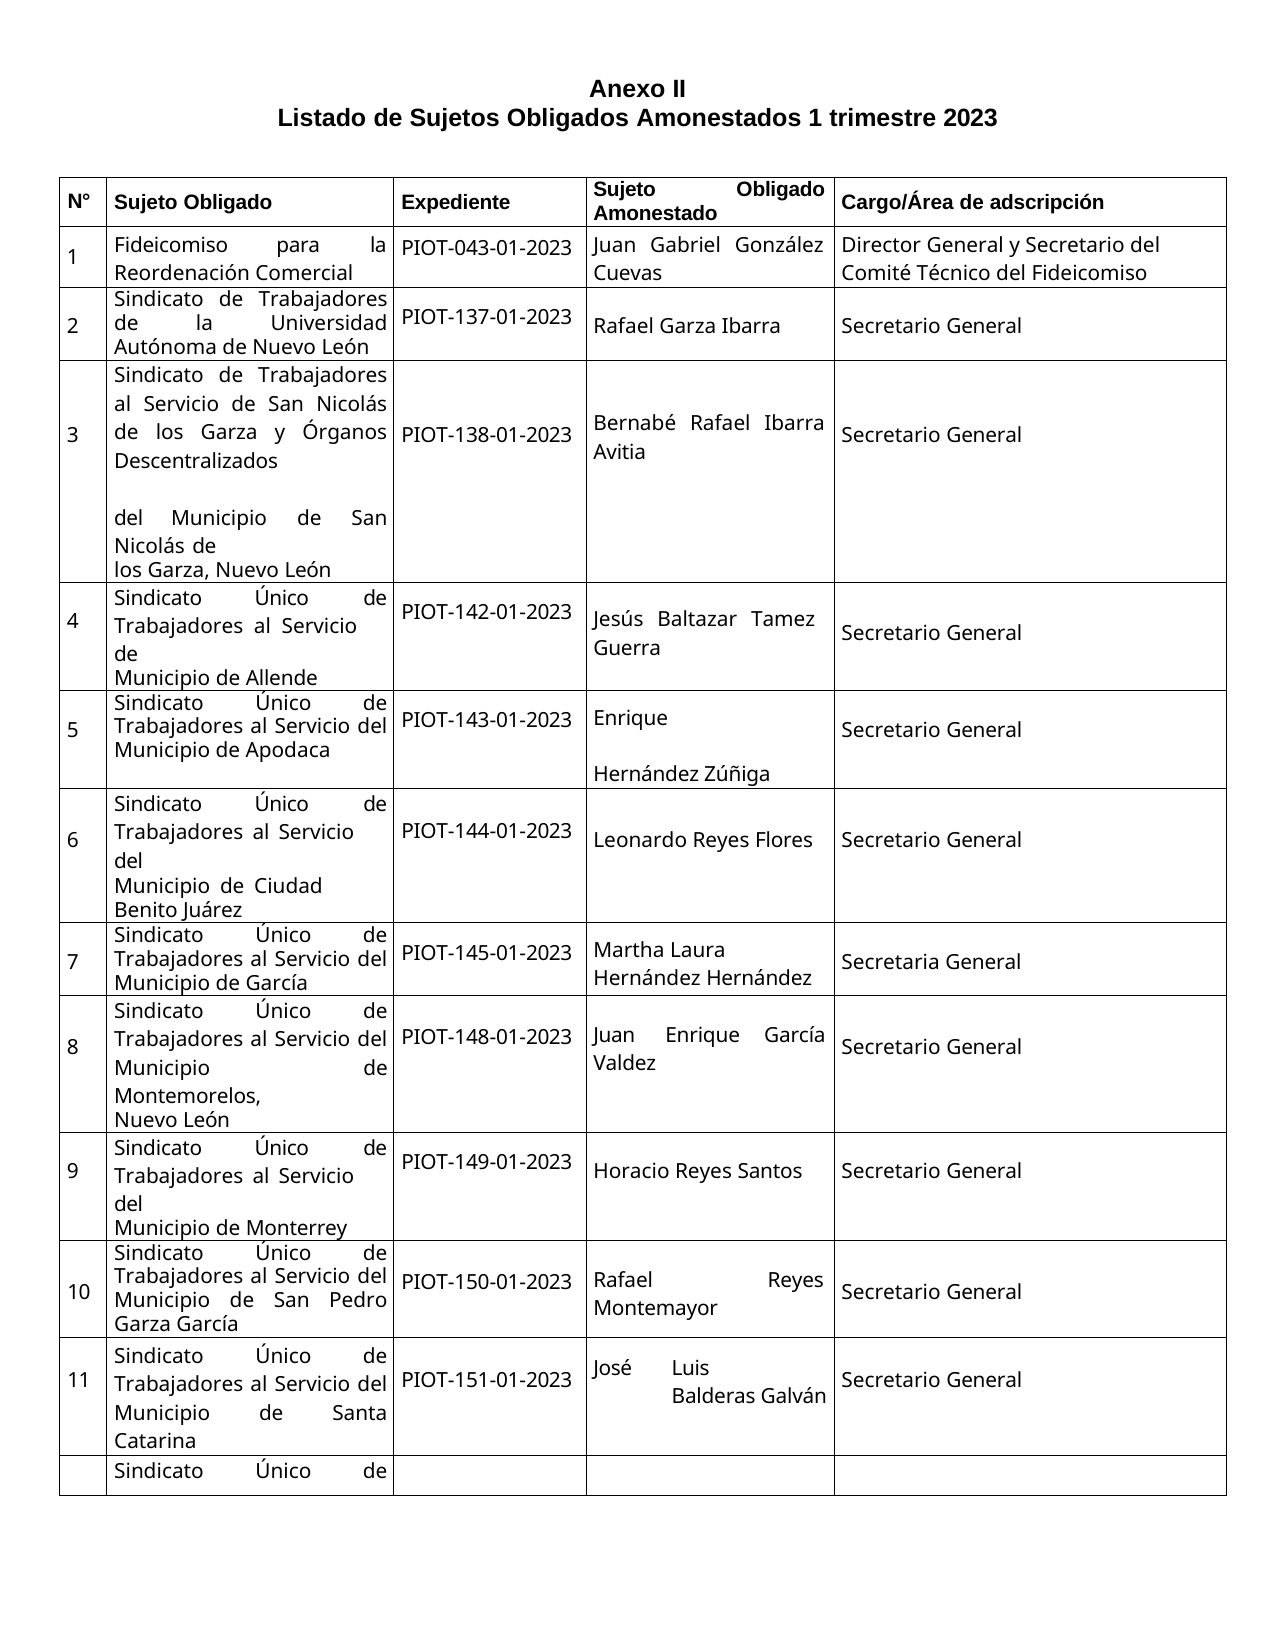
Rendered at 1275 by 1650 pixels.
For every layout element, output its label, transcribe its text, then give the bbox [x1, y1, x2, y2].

table_cell Bernabé Rafael Ibarra Avitia [587, 361, 834, 582]
table_cell [587, 1456, 834, 1495]
table_cell Secretario General [835, 789, 1226, 922]
table_cell Secretario General [835, 996, 1226, 1132]
table_cell Director General y Secretario del Comité Técnico del Fideicomiso [835, 227, 1226, 287]
table_cell Sindicato de Trabajadores de la Universidad Autónoma de Nuevo León [107, 288, 393, 359]
table_cell 9 [60, 1133, 106, 1240]
table_cell Secretario General [835, 583, 1226, 690]
table_cell 7 [60, 923, 106, 995]
table_header Expediente [394, 178, 586, 226]
table_cell PIOT-142-01-2023 [394, 583, 586, 690]
table_cell Fideicomiso para la Reordenación Comercial [107, 227, 393, 287]
table_cell Sindicato Único de Trabajadores al Servicio del Municipio de García [107, 923, 393, 995]
table_cell PIOT-144-01-2023 [394, 789, 586, 922]
table_cell 6 [60, 789, 106, 922]
table_cell PIOT-149-01-2023 [394, 1133, 586, 1240]
table_cell 11 [60, 1338, 106, 1455]
table_cell Sindicato Único de Trabajadores al Servicio del Municipio de Monterrey [107, 1133, 393, 1240]
table_cell [835, 1456, 1226, 1495]
table_cell Secretario General [835, 1338, 1226, 1455]
table_cell PIOT-043-01-2023 [394, 227, 586, 287]
table_cell PIOT-150-01-2023 [394, 1241, 586, 1337]
table_cell [60, 1456, 106, 1495]
table_cell Martha Laura Hernández Hernández [587, 923, 834, 995]
table_header Sujeto Obligado [107, 178, 393, 226]
table_cell Secretario General [835, 1133, 1226, 1240]
table_cell Juan Gabriel González Cuevas [587, 227, 834, 287]
table_header Cargo/Área de adscripción [835, 178, 1226, 226]
table_cell Juan Enrique García Valdez [587, 996, 834, 1132]
table_cell Sindicato de Trabajadores al Servicio de San Nicolás de los Garza y Órganos Descentralizados del Municipio de San Nicolás de los Garza, Nuevo León [107, 361, 393, 582]
table_cell PIOT-143-01-2023 [394, 691, 586, 788]
table_cell Rafael Reyes Montemayor [587, 1241, 834, 1337]
table_cell Sindicato Único de Trabajadores al Servicio del Municipio de San Pedro Garza García [107, 1241, 393, 1337]
table_header N° [60, 178, 106, 226]
table_cell Sindicato Único de Trabajadores al Servicio del Municipio de Ciudad Benito Juárez [107, 789, 393, 922]
table_cell Secretario General [835, 691, 1226, 788]
table_cell PIOT-137-01-2023 [394, 288, 586, 359]
table_cell PIOT-145-01-2023 [394, 923, 586, 995]
table_cell 2 [60, 288, 106, 359]
table_cell Leonardo Reyes Flores [587, 789, 834, 922]
table_cell Sindicato Único de Trabajadores al Servicio del Municipio de Montemorelos, Nuevo León [107, 996, 393, 1132]
table_cell Sindicato Único de Trabajadores al Servicio del Municipio de Apodaca [107, 691, 393, 788]
table_cell PIOT-151-01-2023 [394, 1338, 586, 1455]
table_cell Jesús Baltazar Tamez Guerra [587, 583, 834, 690]
table_cell José Luis Balderas Galván [587, 1338, 834, 1455]
table_cell Secretario General [835, 288, 1226, 359]
table_cell 5 [60, 691, 106, 788]
table_cell Secretario General [835, 361, 1226, 582]
table_cell [394, 1456, 586, 1495]
table_cell Sindicato Único de [107, 1456, 393, 1495]
table_cell Sindicato Único de Trabajadores al Servicio de Municipio de Allende [107, 583, 393, 690]
table_cell PIOT-138-01-2023 [394, 361, 586, 582]
table_cell 8 [60, 996, 106, 1132]
table_cell Enrique Hernández Zúñiga [587, 691, 834, 788]
table_cell 3 [60, 361, 106, 582]
table_cell Sindicato Único de Trabajadores al Servicio del Municipio de Santa Catarina [107, 1338, 393, 1455]
table_cell 1 [60, 227, 106, 287]
table_cell Rafael Garza Ibarra [587, 288, 834, 359]
table_cell 10 [60, 1241, 106, 1337]
table_header Sujeto Obligado Amonestado [587, 178, 834, 226]
table_cell PIOT-148-01-2023 [394, 996, 586, 1132]
table_cell 4 [60, 583, 106, 690]
table_cell Secretaria General [835, 923, 1226, 995]
table_cell Horacio Reyes Santos [587, 1133, 834, 1240]
table_cell Secretario General [835, 1241, 1226, 1337]
